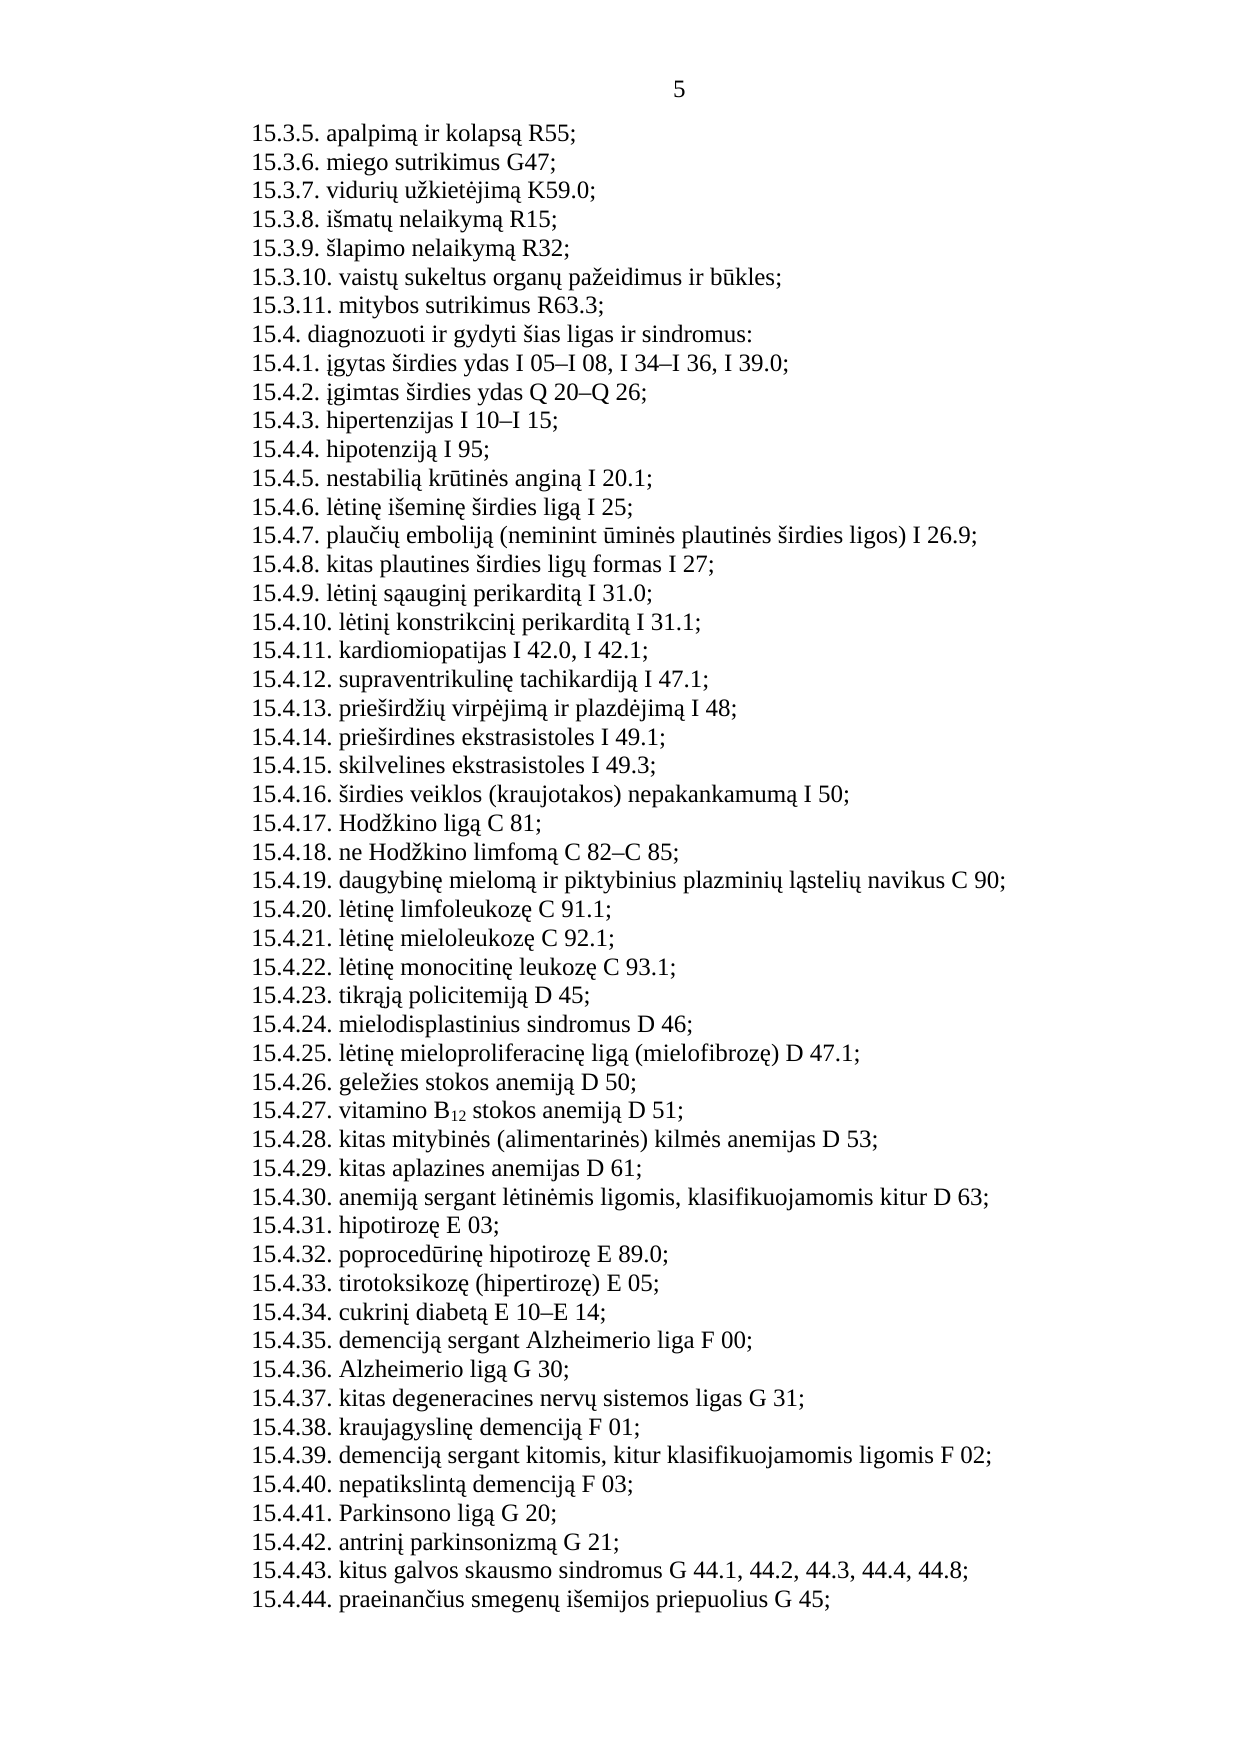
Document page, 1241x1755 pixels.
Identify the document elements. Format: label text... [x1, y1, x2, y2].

text 15.4.6. lėtinę išeminę širdies ligą I 25; [177, 492, 1181, 521]
text 15.4.34. cukrinį diabetą E 10–E 14; [177, 1297, 1181, 1326]
text 15.4.10. lėtinį konstrikcinį perikarditą I 31.1; [177, 607, 1181, 636]
text 15.4.14. prieširdines ekstrasistoles I 49.1; [177, 722, 1181, 751]
text 15.3.8. išmatų nelaikymą R15; [177, 204, 1181, 233]
text 15.4.25. lėtinę mieloproliferacinę ligą (mielofibrozę) D 47.1; [177, 1038, 1181, 1067]
text 15.3.5. apalpimą ir kolapsą R55; [177, 118, 1181, 147]
text 15.4.29. kitas aplazines anemijas D 61; [177, 1153, 1181, 1182]
text 15.4.9. lėtinį sąauginį perikarditą I 31.0; [177, 578, 1181, 607]
text 15.4.16. širdies veiklos (kraujotakos) nepakankamumą I 50; [177, 779, 1181, 808]
text 15.4.30. anemiją sergant lėtinėmis ligomis, klasifikuojamomis kitur D 63; [177, 1182, 1181, 1211]
text 15.4.22. lėtinę monocitinę leukozę C 93.1; [177, 952, 1181, 981]
text 15.4.32. poprocedūrinę hipotirozę E 89.0; [177, 1239, 1181, 1268]
text 15.4.36. Alzheimerio ligą G 30; [177, 1354, 1181, 1383]
text 15.4.37. kitas degeneracines nervų sistemos ligas G 31; [177, 1383, 1181, 1412]
text 15.4.42. antrinį parkinsonizmą G 21; [177, 1527, 1181, 1556]
text 15.4.13. prieširdžių virpėjimą ir plazdėjimą I 48; [177, 693, 1181, 722]
text 15.3.11. mitybos sutrikimus R63.3; [177, 291, 1181, 319]
text 15.4.39. demenciją sergant kitomis, kitur klasifikuojamomis ligomis F 02; [177, 1441, 1181, 1469]
text 15.4.27. vitamino B12 stokos anemiją D 51; [177, 1096, 1181, 1124]
text 15.4.8. kitas plautines širdies ligų formas I 27; [177, 549, 1181, 578]
text 15.3.7. vidurių užkietėjimą K59.0; [177, 176, 1181, 204]
text 15.4.43. kitus galvos skausmo sindromus G 44.1, 44.2, 44.3, 44.4, 44.8; [177, 1556, 1181, 1584]
text 15.3.6. miego sutrikimus G47; [177, 147, 1181, 176]
text 15.4.17. Hodžkino ligą C 81; [177, 808, 1181, 837]
text 15.4.41. Parkinsono ligą G 20; [177, 1498, 1181, 1527]
text 15.4.35. demenciją sergant Alzheimerio liga F 00; [177, 1326, 1181, 1354]
text 15.4.26. geležies stokos anemiją D 50; [177, 1067, 1181, 1096]
text 15.4.20. lėtinę limfoleukozę C 91.1; [177, 894, 1181, 923]
text 15.4.21. lėtinę mieloleukozę C 92.1; [177, 923, 1181, 952]
text 15.4.33. tirotoksikozę (hipertirozę) E 05; [177, 1268, 1181, 1297]
text 15.4.18. ne Hodžkino limfomą C 82–C 85; [177, 837, 1181, 866]
text 15.4.4. hipotenziją I 95; [177, 434, 1181, 463]
text 15.4.28. kitas mitybinės (alimentarinės) kilmės anemijas D 53; [177, 1124, 1181, 1153]
text 15.4.31. hipotirozę E 03; [177, 1211, 1181, 1239]
text 15.4.12. supraventrikulinę tachikardiją I 47.1; [177, 664, 1181, 693]
text 15.4.23. tikrąją policitemiją D 45; [177, 981, 1181, 1009]
text 15.4.7. plaučių emboliją (neminint ūminės plautinės širdies ligos) I 26.9; [177, 521, 1181, 549]
text 15.4.44. praeinančius smegenų išemijos priepuolius G 45; [177, 1584, 1181, 1613]
text 15.4. diagnozuoti ir gydyti šias ligas ir sindromus: [177, 319, 1181, 348]
text 15.4.24. mielodisplastinius sindromus D 46; [177, 1009, 1181, 1038]
text 15.4.5. nestabilią krūtinės anginą I 20.1; [177, 463, 1181, 492]
text 15.3.9. šlapimo nelaikymą R32; [177, 233, 1181, 262]
text 15.3.10. vaistų sukeltus organų pažeidimus ir būkles; [177, 262, 1181, 291]
text 15.4.1. įgytas širdies ydas I 05–I 08, I 34–I 36, I 39.0; [177, 348, 1181, 377]
text 15.4.11. kardiomiopatijas I 42.0, I 42.1; [177, 636, 1181, 664]
text 15.4.19. daugybinę mielomą ir piktybinius plazminių ląstelių navikus C 90; [177, 866, 1181, 894]
text 15.4.38. kraujagyslinę demenciją F 01; [177, 1412, 1181, 1441]
text 15.4.2. įgimtas širdies ydas Q 20–Q 26; [177, 377, 1181, 406]
text 15.4.15. skilvelines ekstrasistoles I 49.3; [177, 751, 1181, 779]
text 15.4.40. nepatikslintą demenciją F 03; [177, 1469, 1181, 1498]
text 15.4.3. hipertenzijas I 10–I 15; [177, 406, 1181, 434]
